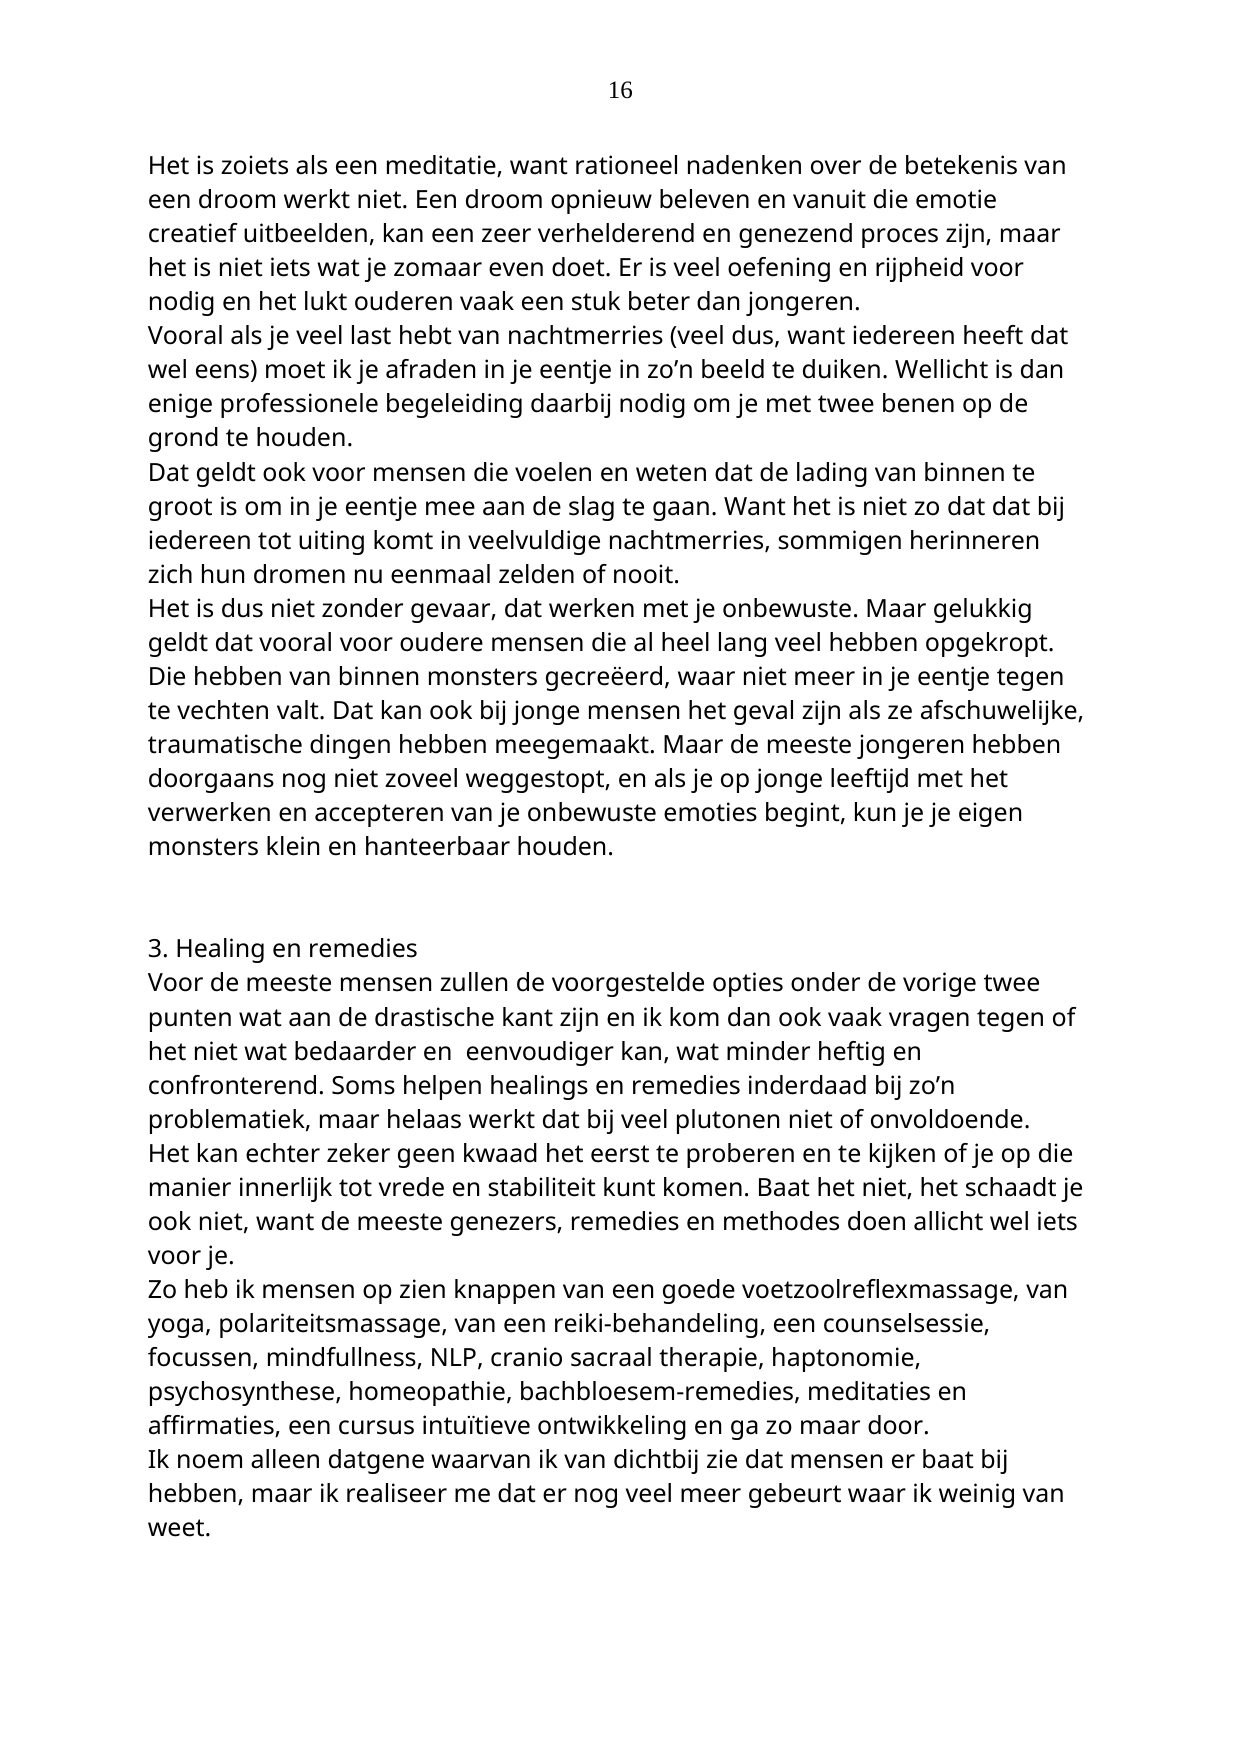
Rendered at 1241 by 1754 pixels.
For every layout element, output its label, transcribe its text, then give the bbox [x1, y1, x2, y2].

text Dat geldt ook voor mensen die voelen en weten dat de lading van binnen te groot is om in je eentje mee aan de slag te gaan. Want het is niet zo dat dat bij iedereen tot uiting komt in veelvuldige nachtmerries, sommigen herinneren zich hun dromen nu eenmaal zelden of nooit. [148, 454, 1093, 590]
text 3. Healing en remedies [148, 931, 1093, 965]
text Het is dus niet zonder gevaar, dat werken met je onbewuste. Maar gelukkig geldt dat vooral voor oudere mensen die al heel lang veel hebben opgekropt. Die hebben van binnen monsters gecreëerd, waar niet meer in je eentje tegen te vechten valt. Dat kan ook bij jonge mensen het geval zijn als ze afschuwelijke, traumatische dingen hebben meegemaakt. Maar de meeste jongeren hebben doorgaans nog niet zoveel weggestopt, en als je op jonge leeftijd met het verwerken en accepteren van je onbewuste emoties begint, kun je je eigen monsters klein en hanteerbaar houden. [148, 590, 1093, 863]
text Zo heb ik mensen op zien knappen van een goede voetzoolreflexmassage, van yoga, polariteitsmassage, van een reiki-behandeling, een counselsessie, focussen, mindfullness, NLP, cranio sacraal therapie, haptonomie, psychosynthese, homeopathie, bachbloesem-remedies, meditaties en affirmaties, een cursus intuïtieve ontwikkeling en ga zo maar door. [148, 1272, 1093, 1442]
text Ik noem alleen datgene waarvan ik van dichtbij zie dat mensen er baat bij hebben, maar ik realiseer me dat er nog veel meer gebeurt waar ik weinig van weet. [148, 1442, 1093, 1544]
text Het is zoiets als een meditatie, want rationeel nadenken over de betekenis van een droom werkt niet. Een droom opnieuw beleven en vanuit die emotie creatief uitbeelden, kan een zeer verhelderend en genezend proces zijn, maar het is niet iets wat je zomaar even doet. Er is veel oefening en rijpheid voor nodig en het lukt ouderen vaak een stuk beter dan jongeren. [148, 148, 1093, 318]
text Voor de meeste mensen zullen de voorgestelde opties onder de vorige twee punten wat aan de drastische kant zijn en ik kom dan ook vaak vragen tegen of het niet wat bedaarder en eenvoudiger kan, wat minder heftig en confronterend. Soms helpen healings en remedies inderdaad bij zo’n problematiek, maar helaas werkt dat bij veel plutonen niet of onvoldoende. [148, 965, 1093, 1135]
text Het kan echter zeker geen kwaad het eerst te proberen en te kijken of je op die manier innerlijk tot vrede en stabiliteit kunt komen. Baat het niet, het schaadt je ook niet, want de meeste genezers, remedies en methodes doen allicht wel iets voor je. [148, 1135, 1093, 1272]
text Vooral als je veel last hebt van nachtmerries (veel dus, want iedereen heeft dat wel eens) moet ik je afraden in je eentje in zo’n beeld te duiken. Wellicht is dan enige professionele begeleiding daarbij nodig om je met twee benen op de grond te houden. [148, 318, 1093, 454]
